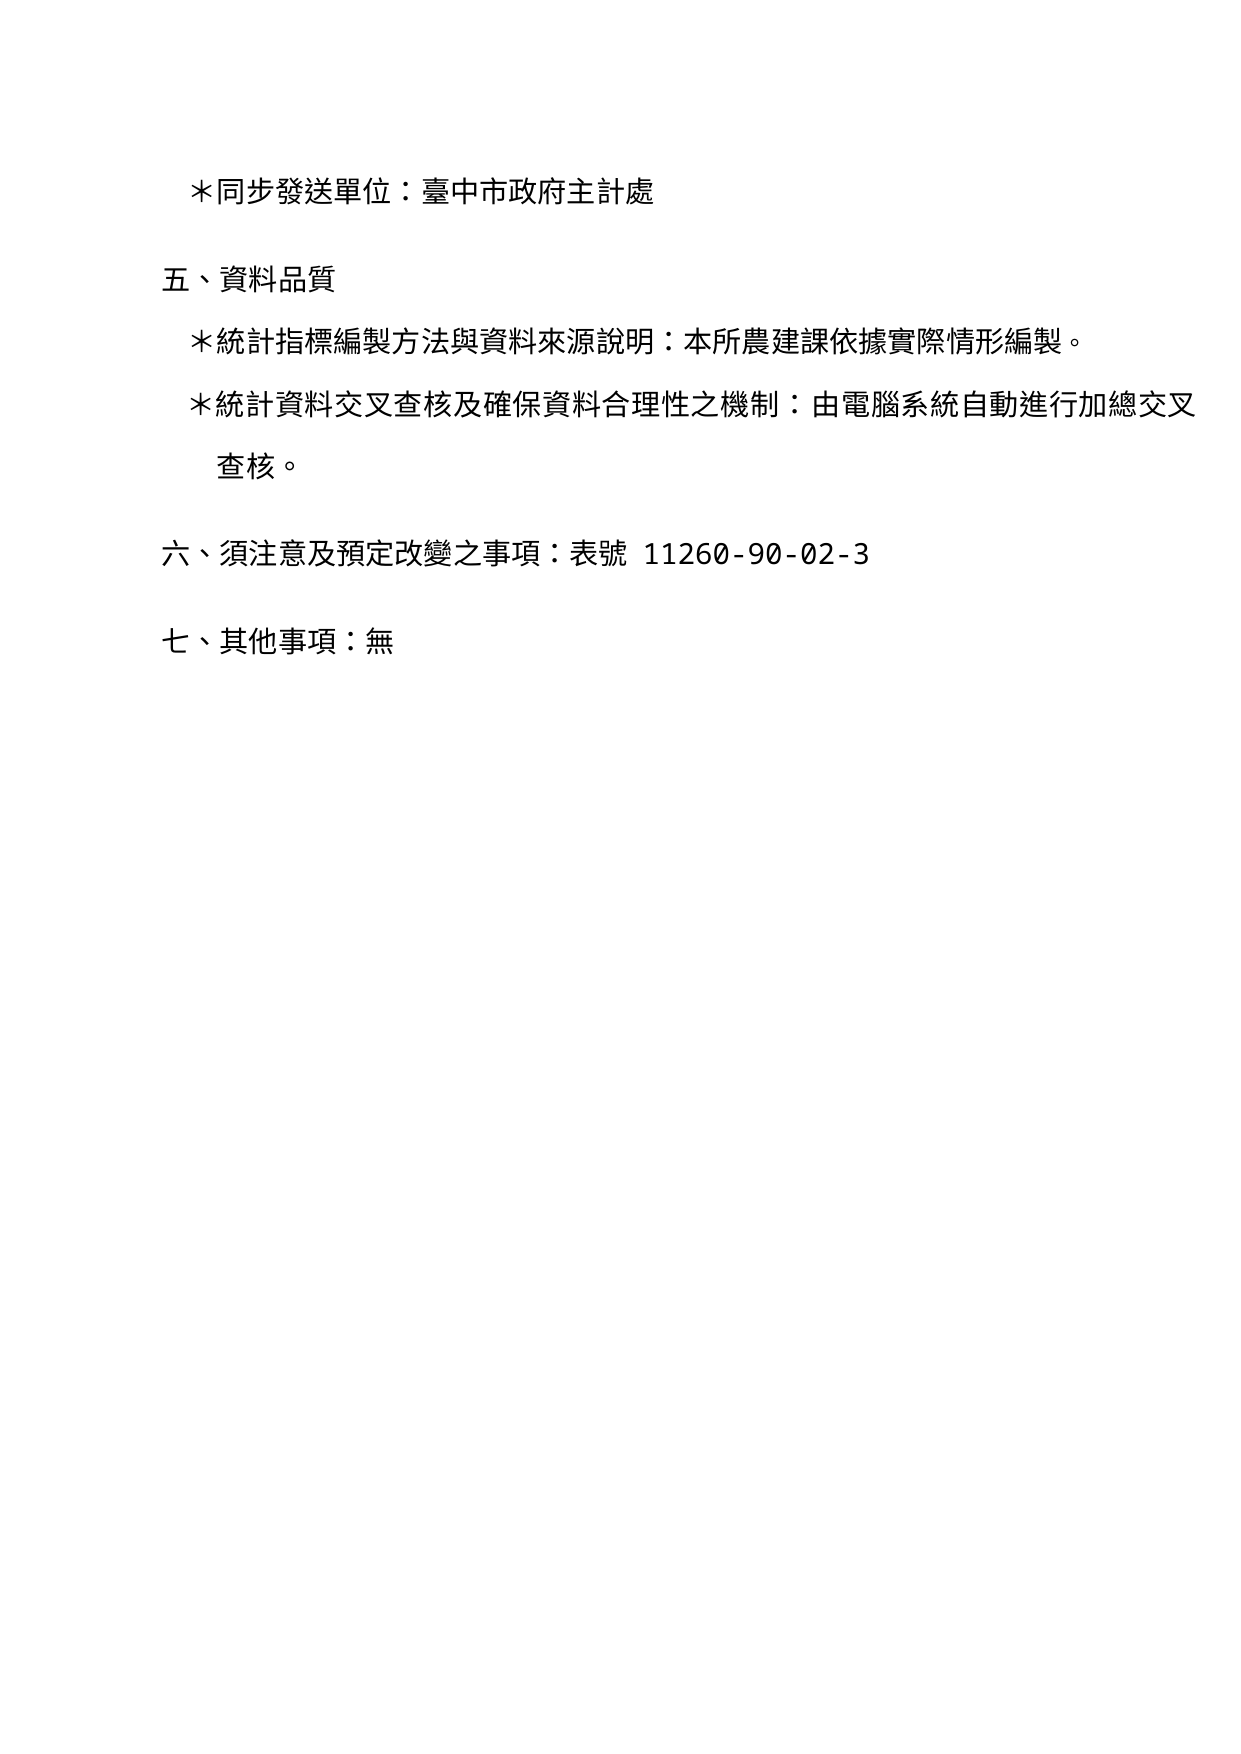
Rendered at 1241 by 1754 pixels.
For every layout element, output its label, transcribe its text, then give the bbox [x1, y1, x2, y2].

table_header ＊同步發送單位：臺中市政府主計處 五、資料品質 ＊統計指標編製方法與資料來源說明：本所農建課依據實際情形編製。 ＊統計資料交叉查核及確保資料合理性之機制：由電腦系統自動進行加總交叉查核。 六、須注意及預定改變之事項：表號 11260-90-02-3 七、其他事項：無 [150, 148, 1209, 661]
